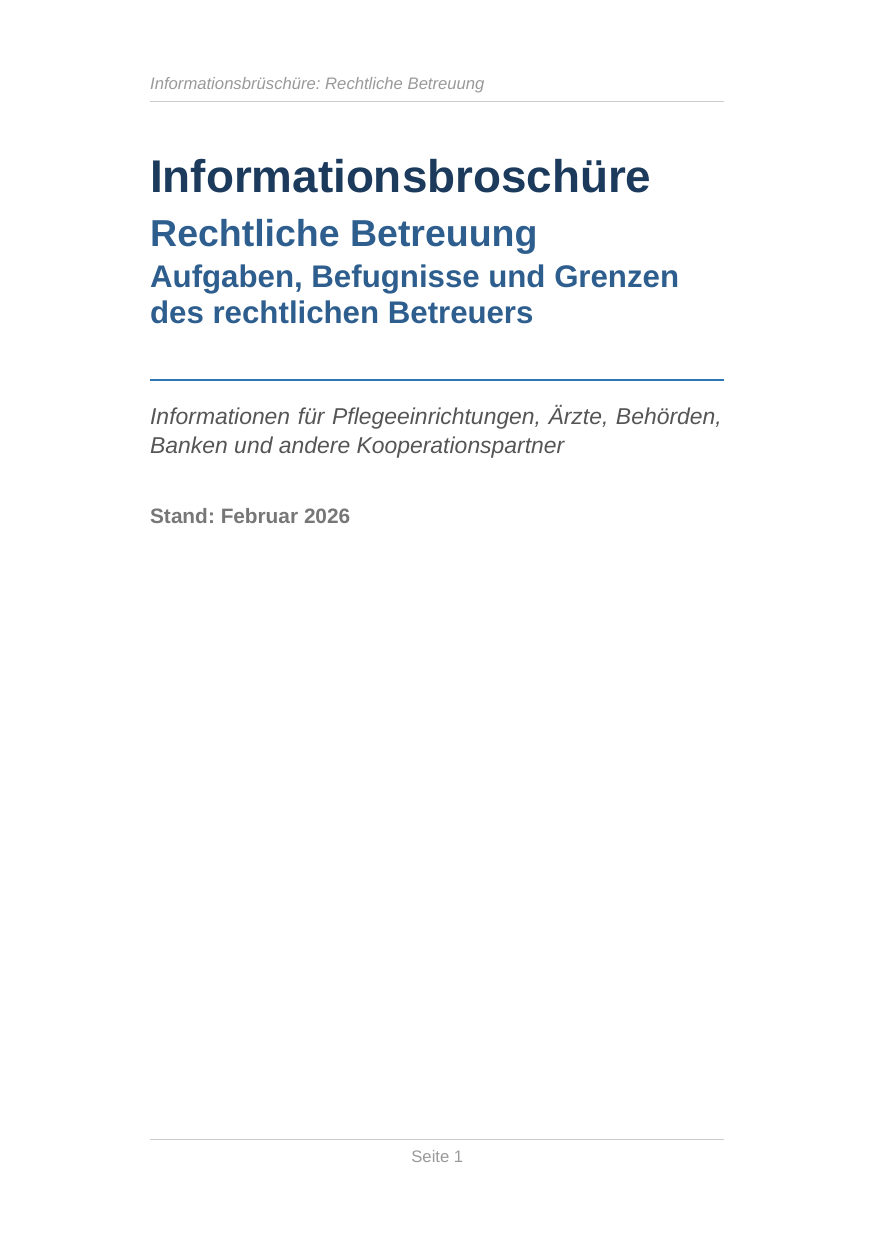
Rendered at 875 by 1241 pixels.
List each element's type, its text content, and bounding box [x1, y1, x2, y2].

text Rechtliche Betreuung [150, 211, 724, 254]
text Aufgaben, Befugnisse und Grenzen des rechtlichen Betreuers [150, 258, 724, 330]
text Informationsbroschüre [150, 150, 724, 203]
text Stand: Februar 2026 [150, 501, 724, 530]
text Informationen für Pflegeeinrichtungen, Ärzte, Behörden, Banken und andere Kooperationspartner [150, 402, 724, 459]
